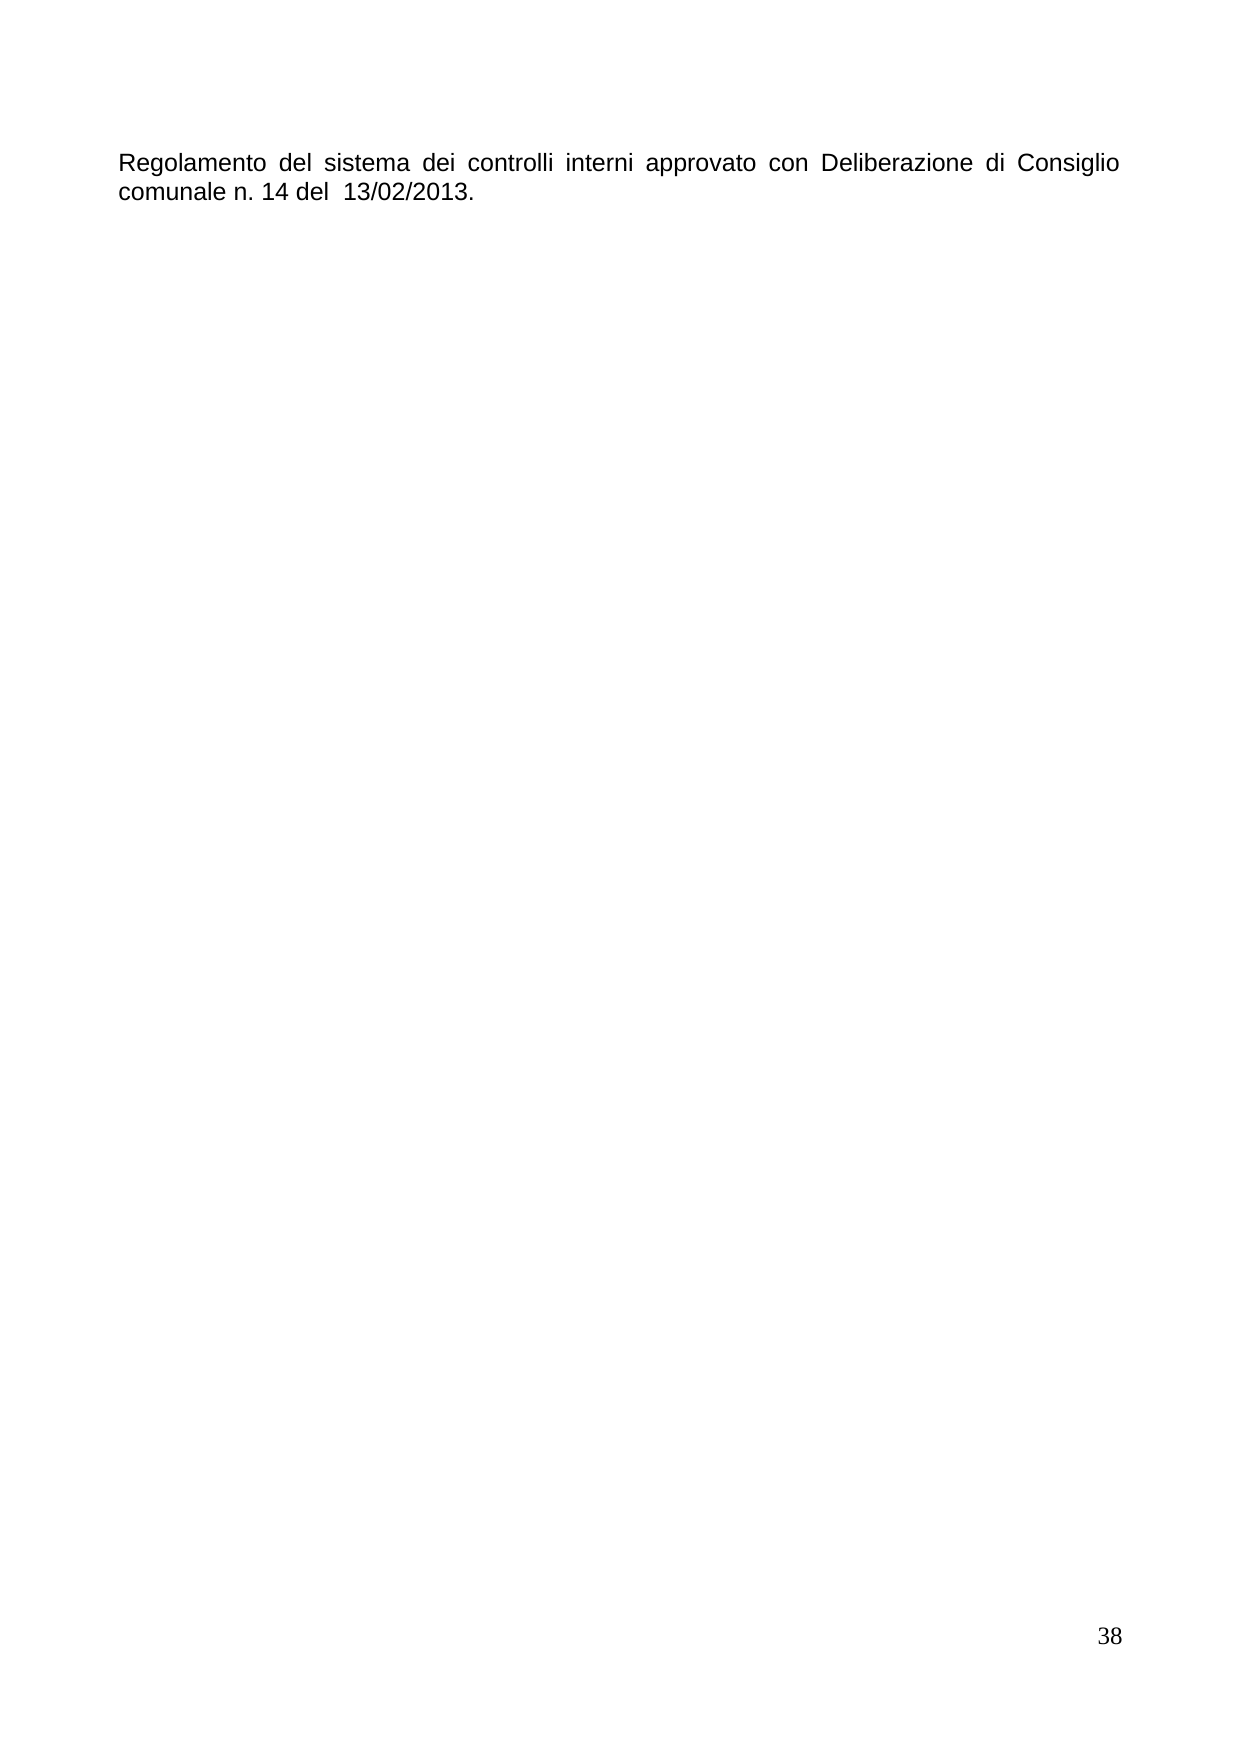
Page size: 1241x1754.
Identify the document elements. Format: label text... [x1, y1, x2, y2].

text Regolamento del sistema dei controlli interni approvato con Deliberazione di Consiglio comunale n. 14 del 13/02/2013. [118, 148, 1122, 205]
